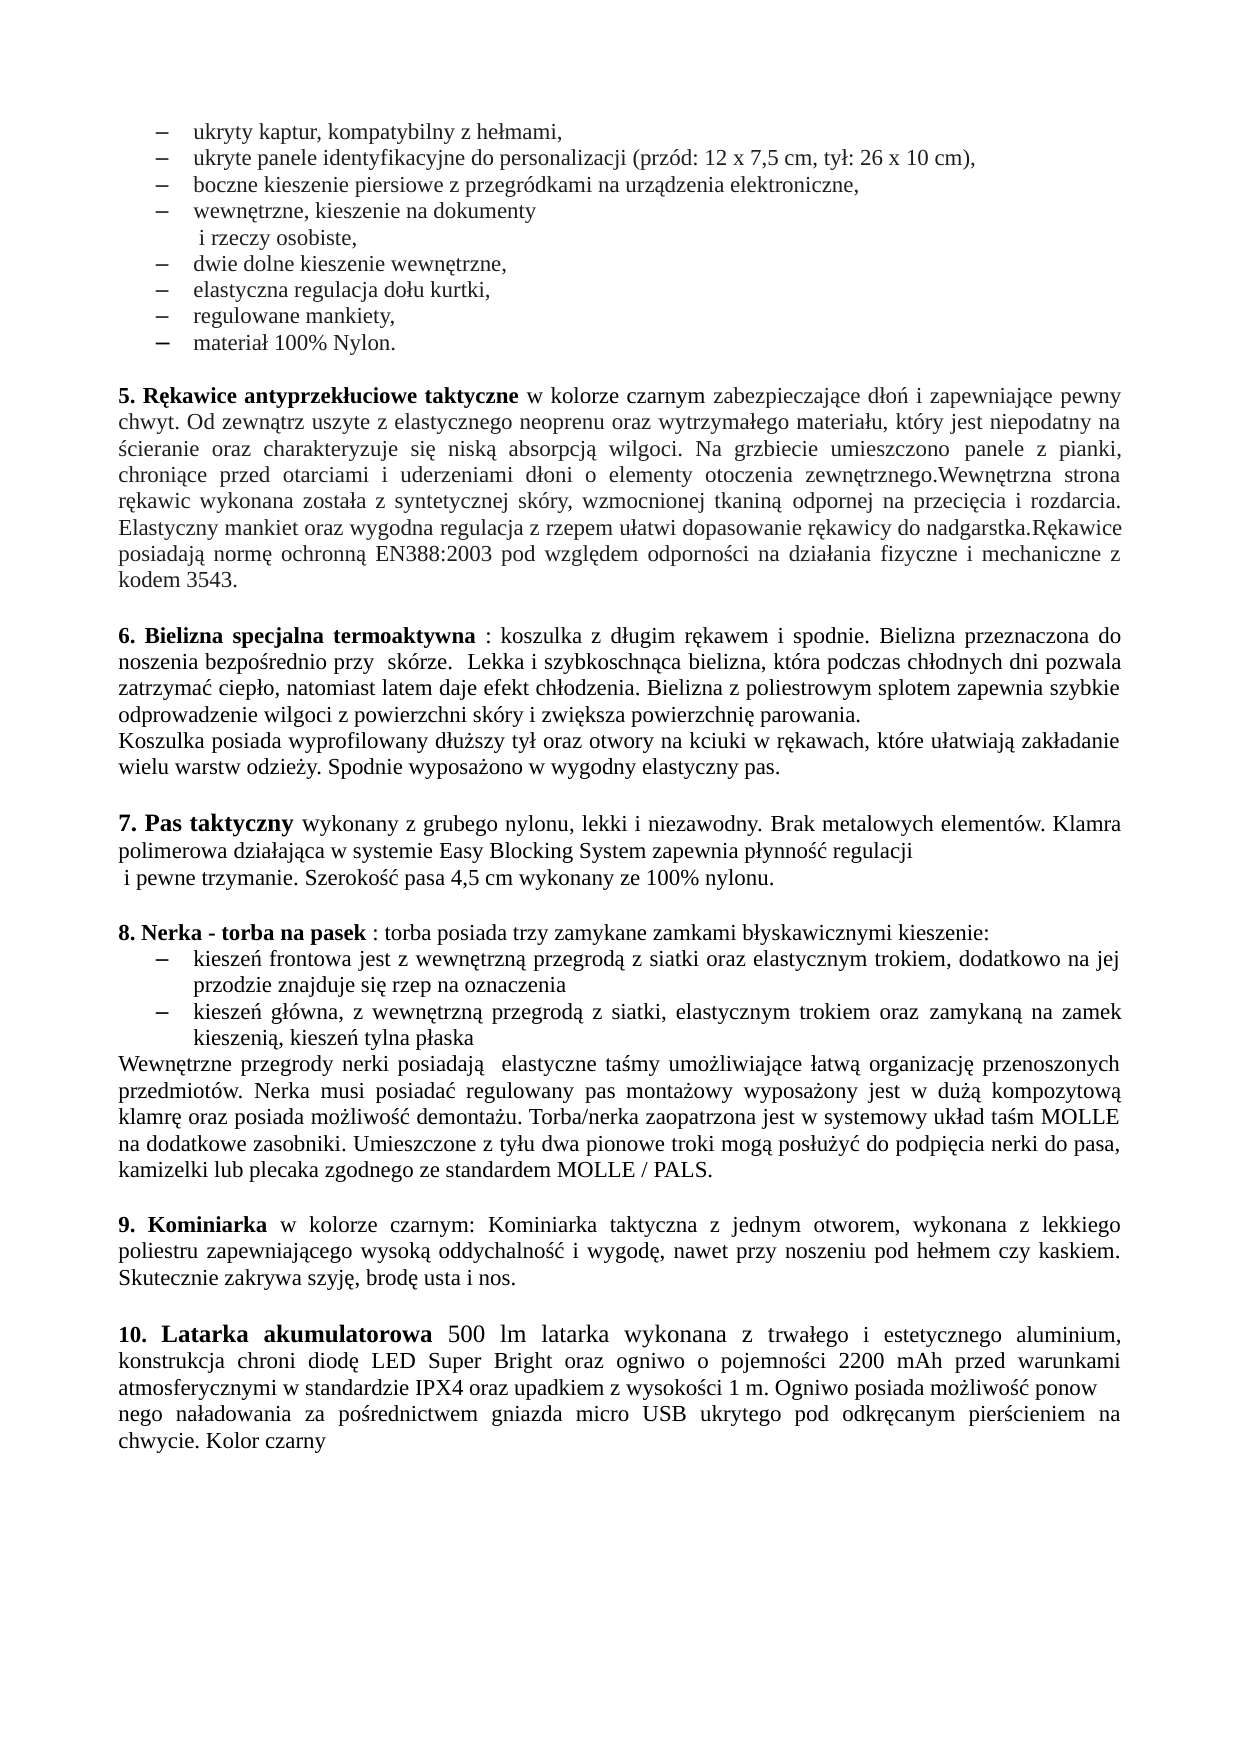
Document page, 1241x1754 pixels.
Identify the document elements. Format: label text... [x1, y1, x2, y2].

list materiał 100% Nylon. [156, 329, 1122, 356]
list dwie dolne kieszenie wewnętrzne, [156, 250, 1122, 276]
list boczne kieszenie piersiowe z przegródkami na urządzenia elektroniczne, [156, 171, 1122, 197]
text 10. Latarka akumulatorowa 500 lm latarka wykonana z trwałego i estetycznego aluminium, konstrukcja chroni diodę LED Super Bright oraz ogniwo o pojemności 2200 mAh przed warunkami atmosferycznymi w standardzie IPX4 oraz upadkiem z wysokości 1 m. Ogniwo posiada możliwość ponow [118, 1319, 1122, 1400]
text i pewne trzymanie. Szerokość pasa 4,5 cm wykonany ze 100% nylonu. [118, 864, 1122, 890]
text 7. Pas taktyczny wykonany z grubego nylonu, lekki i niezawodny. Brak metalowych elementów. Klamra polimerowa działająca w systemie Easy Blocking System zapewnia płynność regulacji [118, 808, 1122, 864]
text nego naładowania za pośrednictwem gniazda micro USB ukrytego pod odkręcanym pierścieniem na chwycie. Kolor czarny [118, 1400, 1122, 1453]
text 6. Bielizna specjalna termoaktywna : koszulka z długim rękawem i spodnie. Bielizna przeznaczona do noszenia bezpośrednio przy skórze. Lekka i szybkoschnąca bielizna, która podczas chłodnych dni pozwala zatrzymać ciepło, natomiast latem daje efekt chłodzenia. Bielizna z poliestrowym splotem zapewnia szybkie odprowadzenie wilgoci z powierzchni skóry i zwiększa powierzchnię parowania. [118, 622, 1122, 727]
list i rzeczy osobiste, [156, 223, 1122, 250]
text 8. Nerka - torba na pasek : torba posiada trzy zamykane zamkami błyskawicznymi kieszenie: [118, 919, 1122, 945]
text Koszulka posiada wyprofilowany dłuższy tył oraz otwory na kciuki w rękawach, które ułatwiają zakładanie wielu warstw odzieży. Spodnie wyposażono w wygodny elastyczny pas. [118, 727, 1122, 780]
list regulowane mankiety, [156, 303, 1122, 329]
text 5. Rękawice antyprzekłuciowe taktyczne w kolorze czarnym zabezpieczające dłoń i zapewniające pewny chwyt. Od zewnątrz uszyte z elastycznego neoprenu oraz wytrzymałego materiału, który jest niepodatny na ścieranie oraz charakteryzuje się niską absorpcją wilgoci. Na grzbiecie umieszczono panele z pianki, chroniące przed otarciami i uderzeniami dłoni o elementy otoczenia zewnętrznego.Wewnętrzna strona rękawic wykonana została z syntetycznej skóry, wzmocnionej tkaniną odpornej na przecięcia i rozdarcia. Elastyczny mankiet oraz wygodna regulacja z rzepem ułatwi dopasowanie rękawicy do nadgarstka.Rękawice posiadają normę ochronną EN388:2003 pod względem odporności na działania fizyczne i mechaniczne z kodem 3543. [118, 382, 1122, 593]
list kieszeń frontowa jest z wewnętrzną przegrodą z siatki oraz elastycznym trokiem, dodatkowo na jej przodzie znajduje się rzep na oznaczenia [156, 945, 1122, 998]
text Wewnętrzne przegrody nerki posiadają elastyczne taśmy umożliwiające łatwą organizację przenoszonych przedmiotów. Nerka musi posiadać regulowany pas montażowy wyposażony jest w dużą kompozytową klamrę oraz posiada możliwość demontażu. Torba/nerka zaopatrzona jest w systemowy układ taśm MOLLE na dodatkowe zasobniki. Umieszczone z tyłu dwa pionowe troki mogą posłużyć do podpięcia nerki do pasa, kamizelki lub plecaka zgodnego ze standardem MOLLE / PALS. [118, 1051, 1122, 1182]
list wewnętrzne, kieszenie na dokumenty [156, 197, 1122, 223]
list ukryte panele identyfikacyjne do personalizacji (przód: 12 x 7,5 cm, tył: 26 x 10 cm), [156, 144, 1122, 171]
list elastyczna regulacja dołu kurtki, [156, 276, 1122, 303]
list kieszeń główna, z wewnętrzną przegrodą z siatki, elastycznym trokiem oraz zamykaną na zamek kieszenią, kieszeń tylna płaska [156, 998, 1122, 1051]
list ukryty kaptur, kompatybilny z hełmami, [156, 118, 1122, 144]
text 9. Kominiarka w kolorze czarnym: Kominiarka taktyczna z jednym otworem, wykonana z lekkiego poliestru zapewniającego wysoką oddychalność i wygodę, nawet przy noszeniu pod hełmem czy kaskiem. Skutecznie zakrywa szyję, brodę usta i nos. [118, 1211, 1122, 1290]
